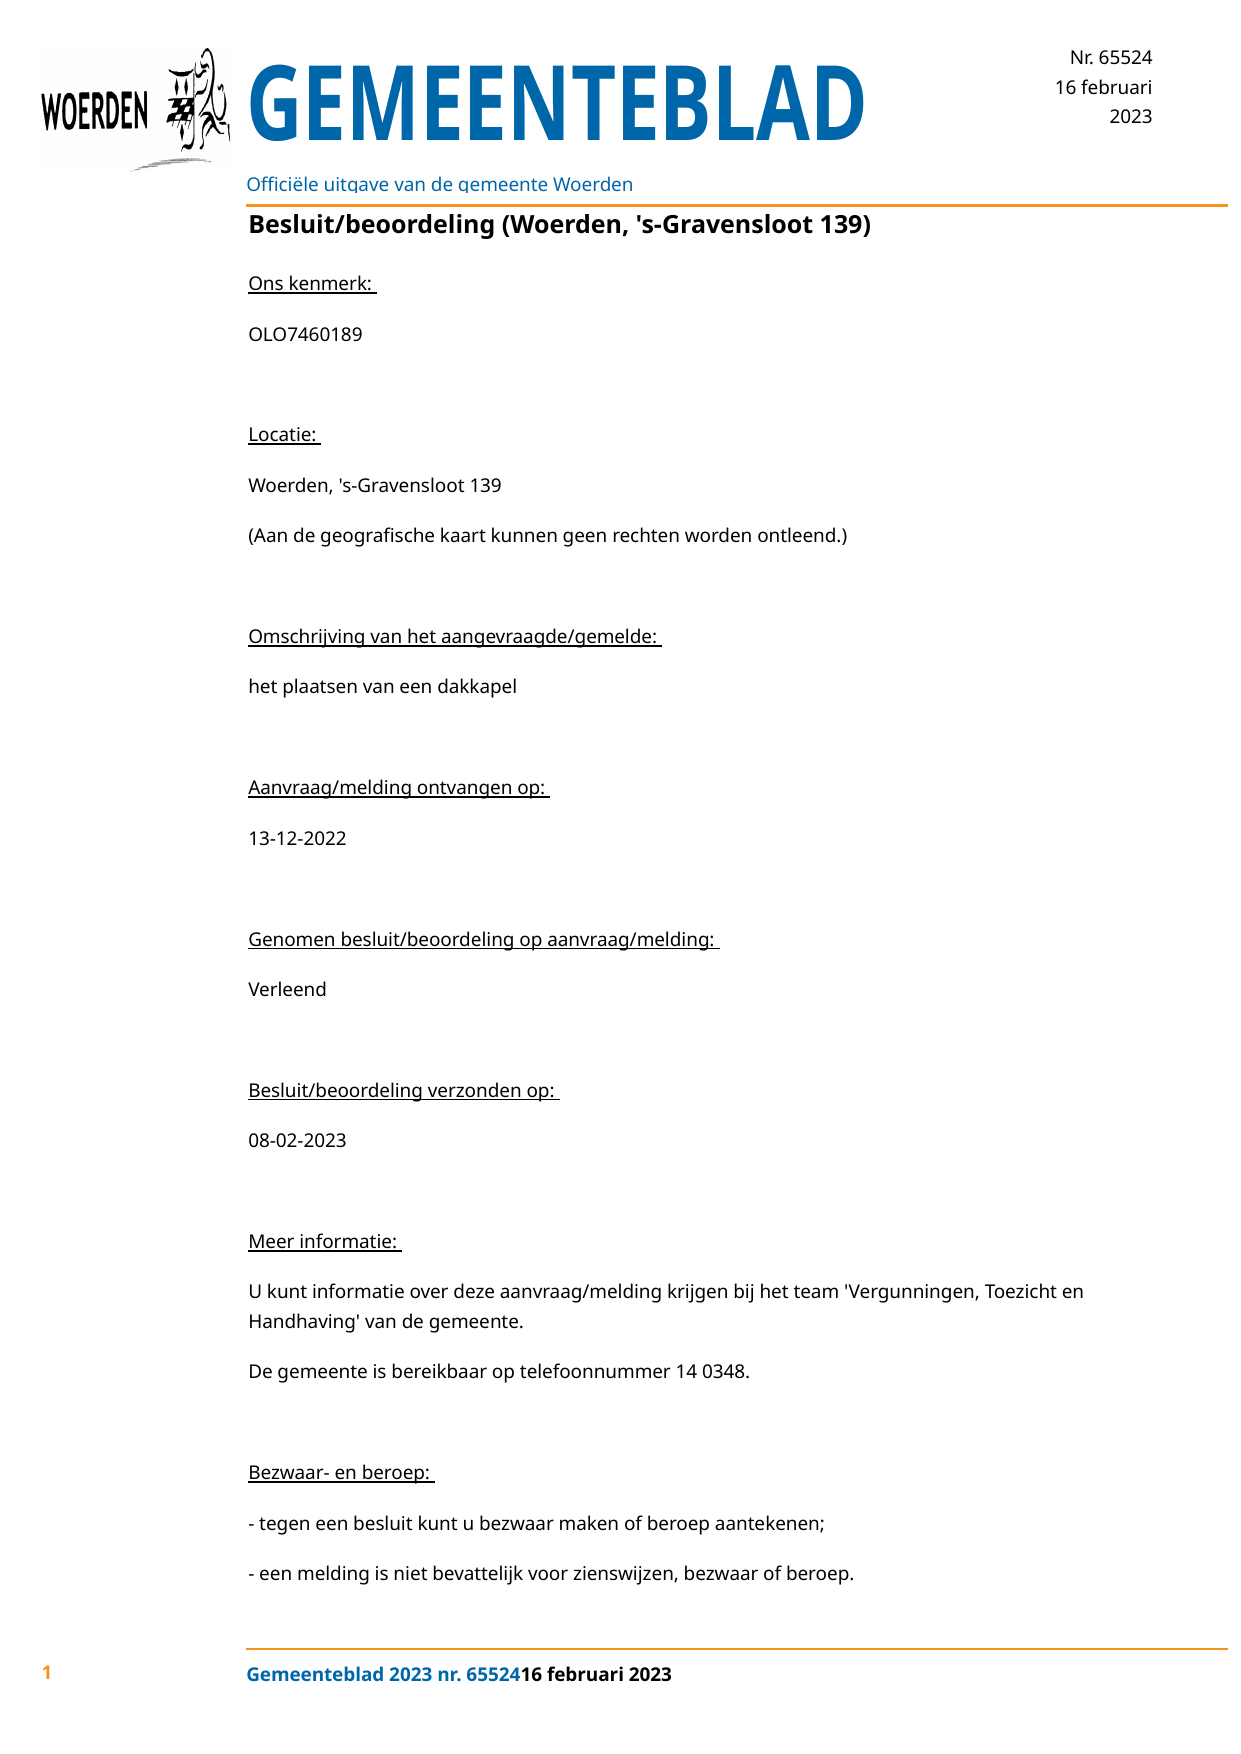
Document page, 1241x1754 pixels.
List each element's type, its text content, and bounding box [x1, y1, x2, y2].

text Genomen besluit/beoordeling op aanvraag/melding: [248, 926, 1152, 951]
text Omschrijving van het aangevraagde/gemelde: [248, 623, 1152, 649]
text Aanvraag/melding ontvangen op: [248, 774, 1152, 800]
text Meer informatie: [248, 1228, 1152, 1254]
text U kunt informatie over deze aanvraag/melding krijgen bij het team 'Vergunningen, Toezicht en Handhaving' van de gemeente. [248, 1279, 1152, 1334]
text Ons kenmerk: [248, 270, 1152, 296]
text De gemeente is bereikbaar op telefoonnummer 14 0348. [248, 1359, 1152, 1384]
text Besluit/beoordeling verzonden op: [248, 1077, 1152, 1103]
text 13-12-2022 [248, 825, 1152, 851]
text (Aan de geografische kaart kunnen geen rechten worden ontleend.) [248, 522, 1152, 548]
picture [41, 47, 231, 172]
text het plaatsen van een dakkapel [248, 674, 1152, 699]
text - tegen een besluit kunt u bezwaar maken of beroep aantekenen; [248, 1510, 1152, 1536]
text 08-02-2023 [248, 1127, 1152, 1153]
text Verleend [248, 976, 1152, 1002]
text OLO7460189 [248, 321, 1152, 346]
text Woerden, 's-Gravensloot 139 [248, 472, 1152, 498]
text Besluit/beoordeling (Woerden, 's-Gravensloot 139) [248, 207, 1152, 241]
text Locatie: [248, 422, 1152, 447]
text - een melding is niet bevattelijk voor zienswijzen, bezwaar of beroep. [248, 1560, 1152, 1586]
text Bezwaar- en beroep: [248, 1459, 1152, 1485]
